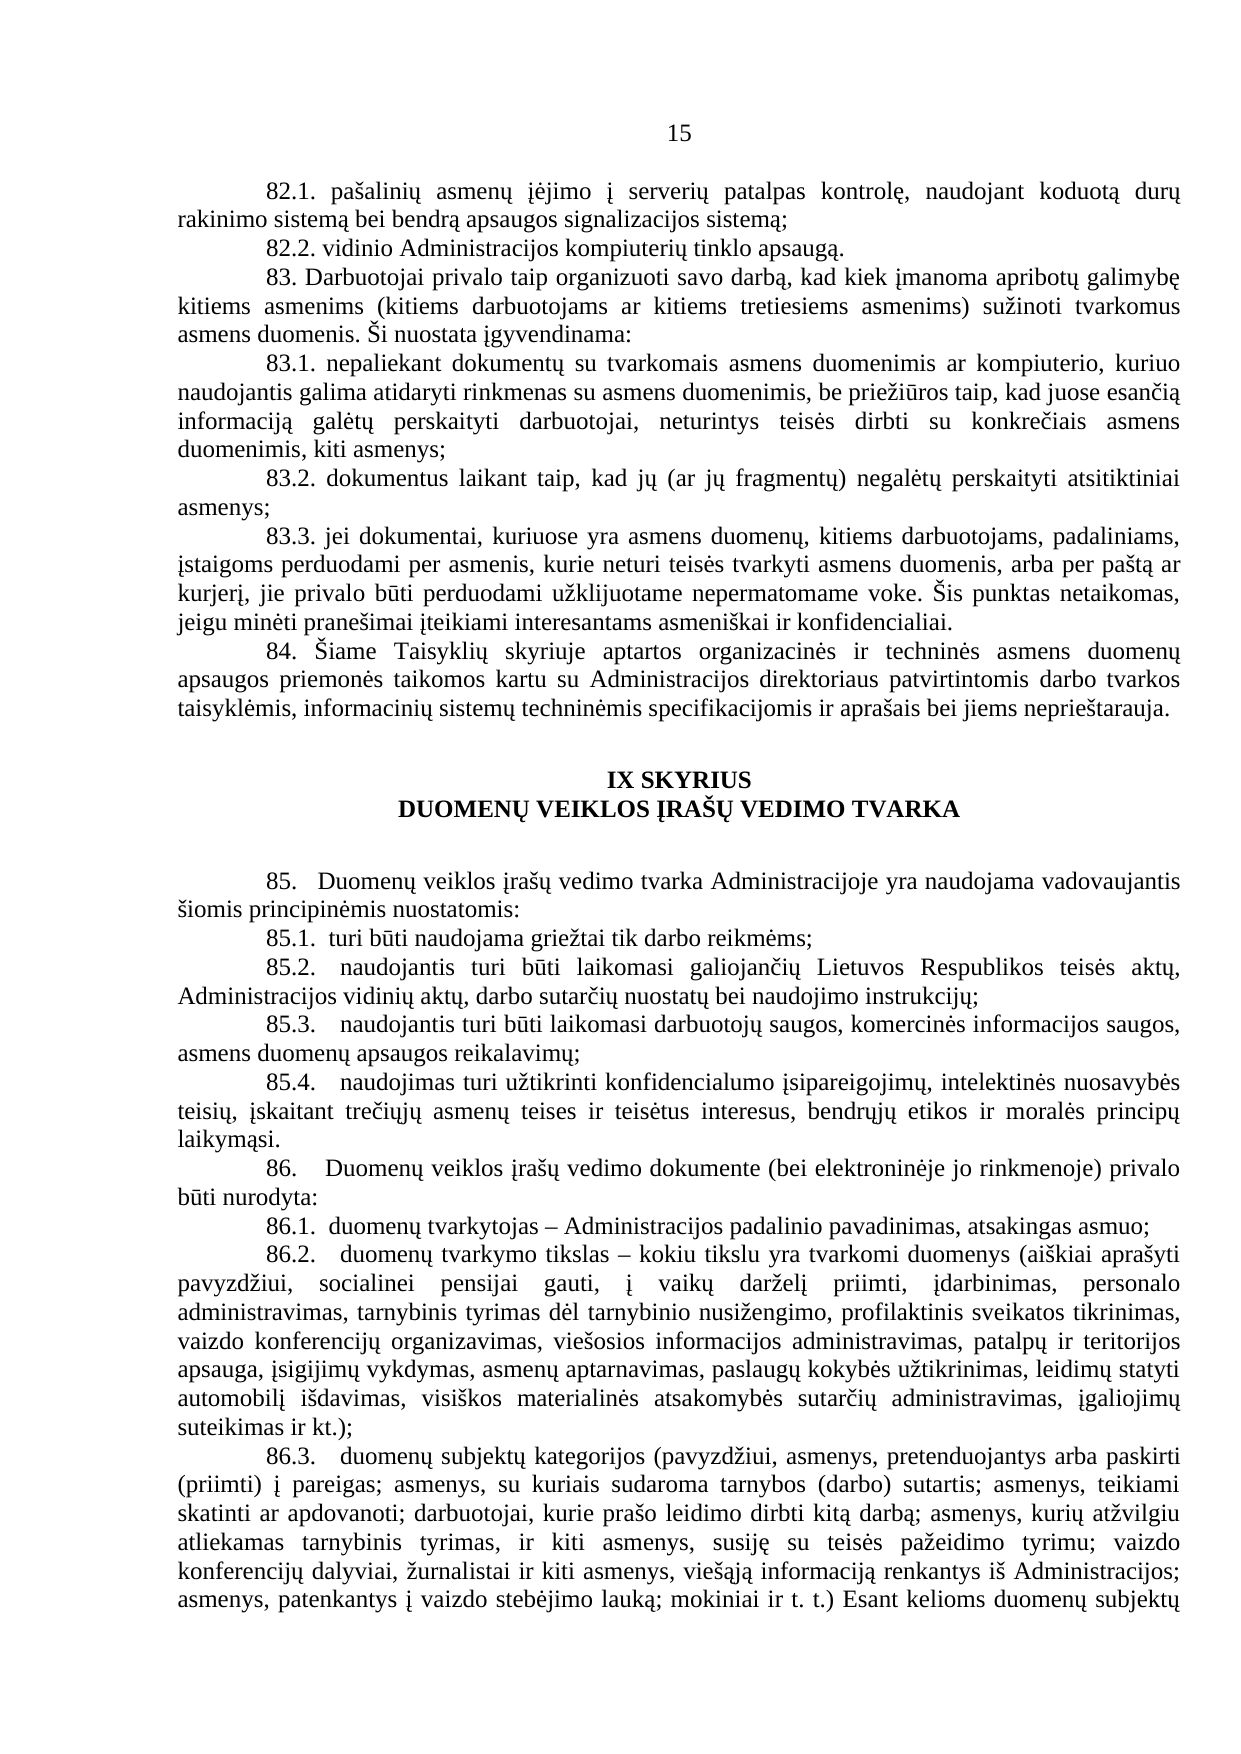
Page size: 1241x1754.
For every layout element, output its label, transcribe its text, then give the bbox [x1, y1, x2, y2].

text 86. Duomenų veiklos įrašų vedimo dokumente (bei elektroninėje jo rinkmenoje) privalo būti nurodyta: [177, 1153, 1181, 1211]
text 83. Darbuotojai privalo taip organizuoti savo darbą, kad kiek įmanoma apribotų galimybę kitiems asmenims (kitiems darbuotojams ar kitiems tretiesiems asmenims) sužinoti tvarkomus asmens duomenis. Ši nuostata įgyvendinama: [177, 262, 1181, 348]
text 85. Duomenų veiklos įrašų vedimo tvarka Administracijoje yra naudojama vadovaujantis šiomis principinėmis nuostatomis: [177, 866, 1181, 923]
text 82.2. vidinio Administracijos kompiuterių tinklo apsaugą. [177, 233, 1181, 262]
text DUOMENŲ VEIKLOS ĮRAŠŲ VEDIMO TVARKA [177, 794, 1181, 823]
text 85.1. turi būti naudojama griežtai tik darbo reikmėms; [266, 923, 1181, 952]
text 85.4. naudojimas turi užtikrinti konfidencialumo įsipareigojimų, intelektinės nuosavybės teisių, įskaitant trečiųjų asmenų teises ir teisėtus interesus, bendrųjų etikos ir moralės principų laikymąsi. [177, 1067, 1181, 1153]
text 85.3. naudojantis turi būti laikomasi darbuotojų saugos, komercinės informacijos saugos, asmens duomenų apsaugos reikalavimų; [177, 1009, 1181, 1067]
text 83.2. dokumentus laikant taip, kad jų (ar jų fragmentų) negalėtų perskaityti atsitiktiniai asmenys; [177, 463, 1181, 521]
text 86.1. duomenų tvarkytojas – Administracijos padalinio pavadinimas, atsakingas asmuo; [266, 1211, 1181, 1239]
text 84. Šiame Taisyklių skyriuje aptartos organizacinės ir techninės asmens duomenų apsaugos priemonės taikomos kartu su Administracijos direktoriaus patvirtintomis darbo tvarkos taisyklėmis, informacinių sistemų techninėmis specifikacijomis ir aprašais bei jiems neprieštarauja. [177, 636, 1181, 722]
text 85.2. naudojantis turi būti laikomasi galiojančių Lietuvos Respublikos teisės aktų, Administracijos vidinių aktų, darbo sutarčių nuostatų bei naudojimo instrukcijų; [177, 952, 1181, 1009]
text 83.3. jei dokumentai, kuriuose yra asmens duomenų, kitiems darbuotojams, padaliniams, įstaigoms perduodami per asmenis, kurie neturi teisės tvarkyti asmens duomenis, arba per paštą ar kurjerį, jie privalo būti perduodami užklijuotame nepermatomame voke. Šis punktas netaikomas, jeigu minėti pranešimai įteikiami interesantams asmeniškai ir konfidencialiai. [177, 521, 1181, 636]
text 82.1. pašalinių asmenų įėjimo į serverių patalpas kontrolę, naudojant koduotą durų rakinimo sistemą bei bendrą apsaugos signalizacijos sistemą; [177, 176, 1181, 233]
text 86.3. duomenų subjektų kategorijos (pavyzdžiui, asmenys, pretenduojantys arba paskirti (priimti) į pareigas; asmenys, su kuriais sudaroma tarnybos (darbo) sutartis; asmenys, teikiami skatinti ar apdovanoti; darbuotojai, kurie prašo leidimo dirbti kitą darbą; asmenys, kurių atžvilgiu atliekamas tarnybinis tyrimas, ir kiti asmenys, susiję su teisės pažeidimo tyrimu; vaizdo konferencijų dalyviai, žurnalistai ir kiti asmenys, viešąją informaciją renkantys iš Administracijos; asmenys, patenkantys į vaizdo stebėjimo lauką; mokiniai ir t. t.) Esant kelioms duomenų subjektų [177, 1441, 1181, 1613]
text 86.2. duomenų tvarkymo tikslas – kokiu tikslu yra tvarkomi duomenys (aiškiai aprašyti pavyzdžiui, socialinei pensijai gauti, į vaikų darželį priimti, įdarbinimas, personalo administravimas, tarnybinis tyrimas dėl tarnybinio nusižengimo, profilaktinis sveikatos tikrinimas, vaizdo konferencijų organizavimas, viešosios informacijos administravimas, patalpų ir teritorijos apsauga, įsigijimų vykdymas, asmenų aptarnavimas, paslaugų kokybės užtikrinimas, leidimų statyti automobilį išdavimas, visiškos materialinės atsakomybės sutarčių administravimas, įgaliojimų suteikimas ir kt.); [177, 1239, 1181, 1441]
text IX SKYRIUS [177, 765, 1181, 794]
text 83.1. nepaliekant dokumentų su tvarkomais asmens duomenimis ar kompiuterio, kuriuo naudojantis galima atidaryti rinkmenas su asmens duomenimis, be priežiūros taip, kad juose esančią informaciją galėtų perskaityti darbuotojai, neturintys teisės dirbti su konkrečiais asmens duomenimis, kiti asmenys; [177, 348, 1181, 463]
